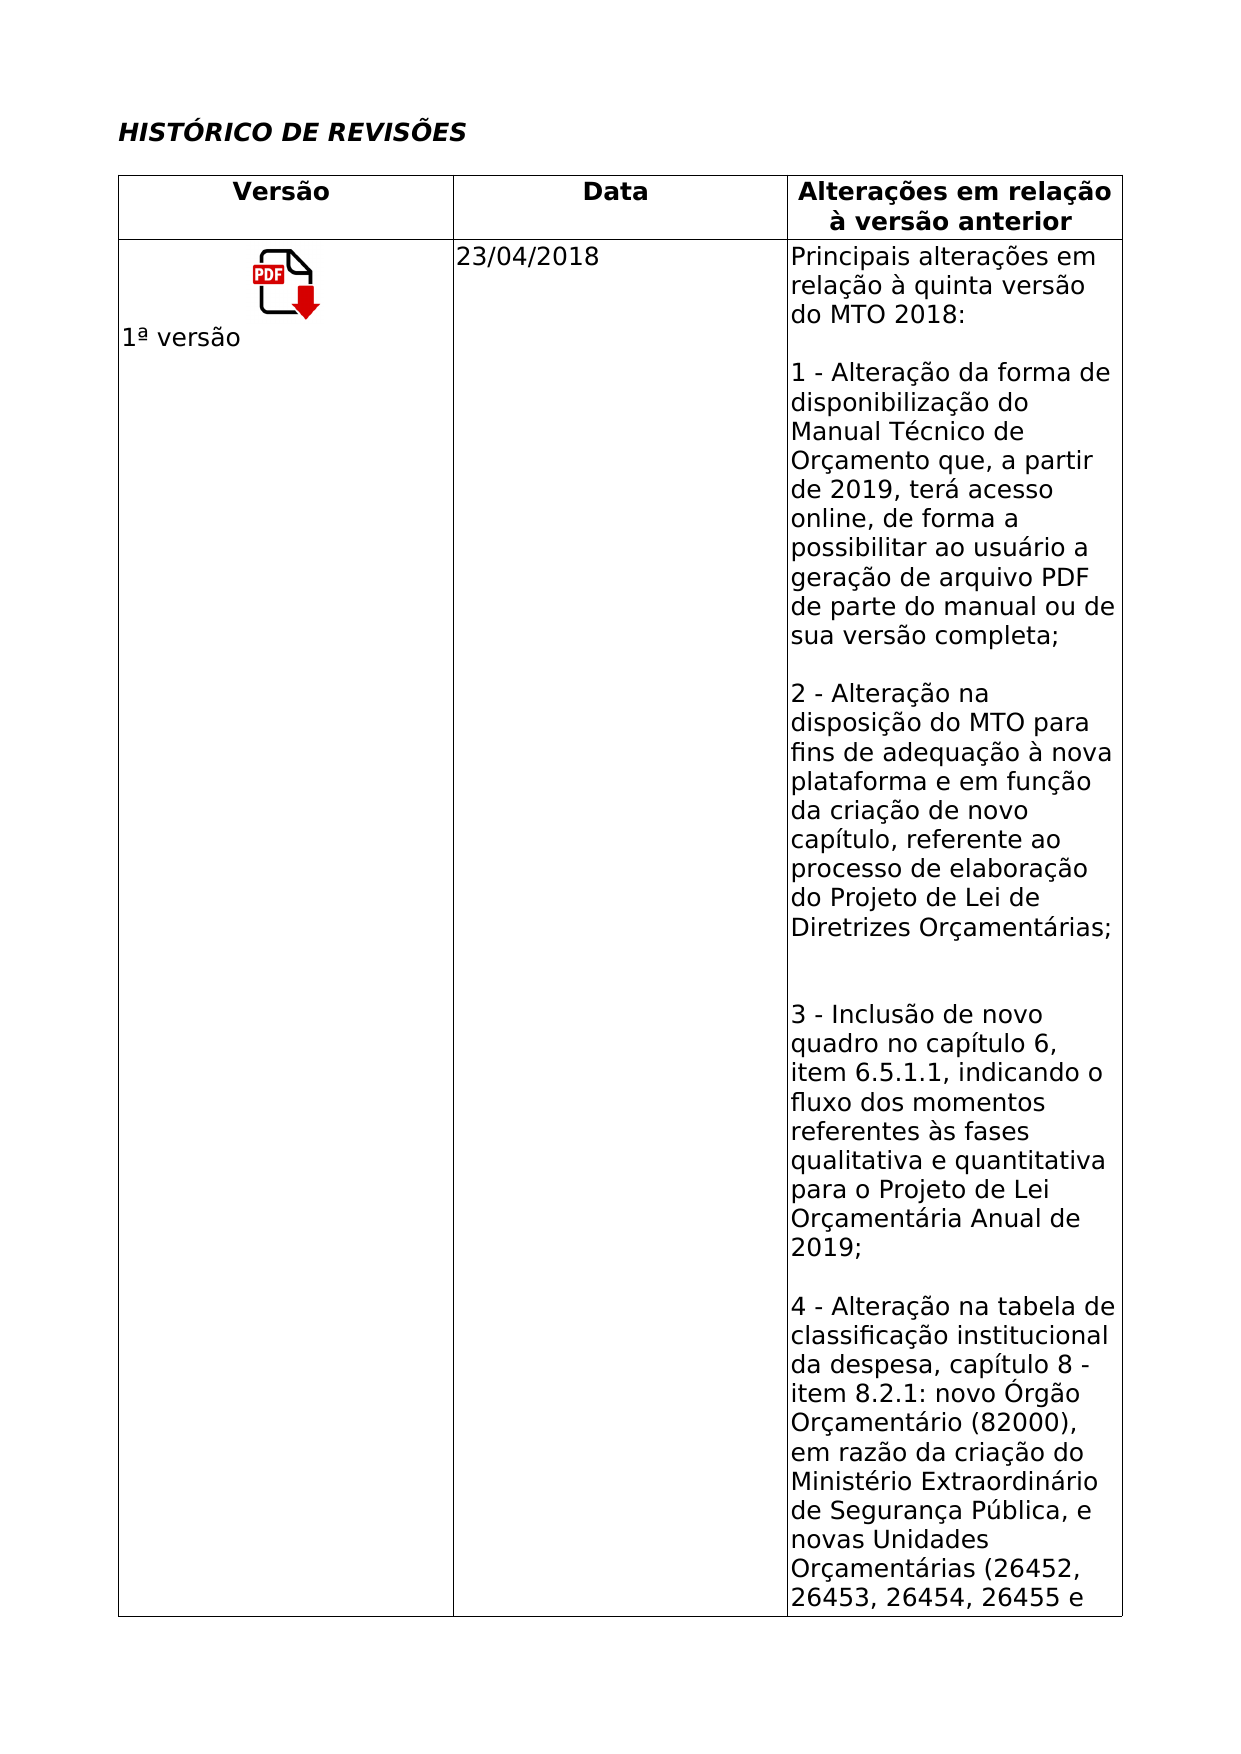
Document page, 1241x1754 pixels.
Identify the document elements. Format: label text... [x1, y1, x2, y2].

table_header Versão [119, 176, 453, 239]
table_cell 23/04/2018 [454, 240, 787, 1616]
text HISTÓRICO DE REVISÕES [118, 118, 1122, 147]
table_cell 1ª versão [119, 240, 453, 1616]
table_cell Principais alterações em relação à quinta versão do MTO 2018: 1 - Alteração da forma de disponibilização do Manual Técnico de Orçamento que, a partir de 2019, terá acesso online, de forma a possibilitar ao usuário a geração de arquivo PDF de parte do manual ou de sua versão completa; 2 - Alteração na disposição do MTO para fins de adequação à nova plataforma e em função da criação de novo capítulo, referente ao processo de elaboração do Projeto de Lei de Diretrizes Orçamentárias; 3 - Inclusão de novo quadro no capítulo 6, item 6.5.1.1, indicando o fluxo dos momentos referentes às fases qualitativa e quantitativa para o Projeto de Lei Orçamentária Anual de 2019; 4 - Alteração na tabela de classificação institucional da despesa, capítulo 8 - item 8.2.1: novo Órgão Orçamentário (82000), em razão da criação do Ministério Extraordinário de Segurança Pública, e novas Unidades Orçamentárias (26452, 26453, 26454, 26455 e [788, 240, 1122, 1616]
table_header Data [454, 176, 787, 239]
table_header Alterações em relação à versão anterior [788, 176, 1122, 239]
picture [246, 241, 325, 324]
